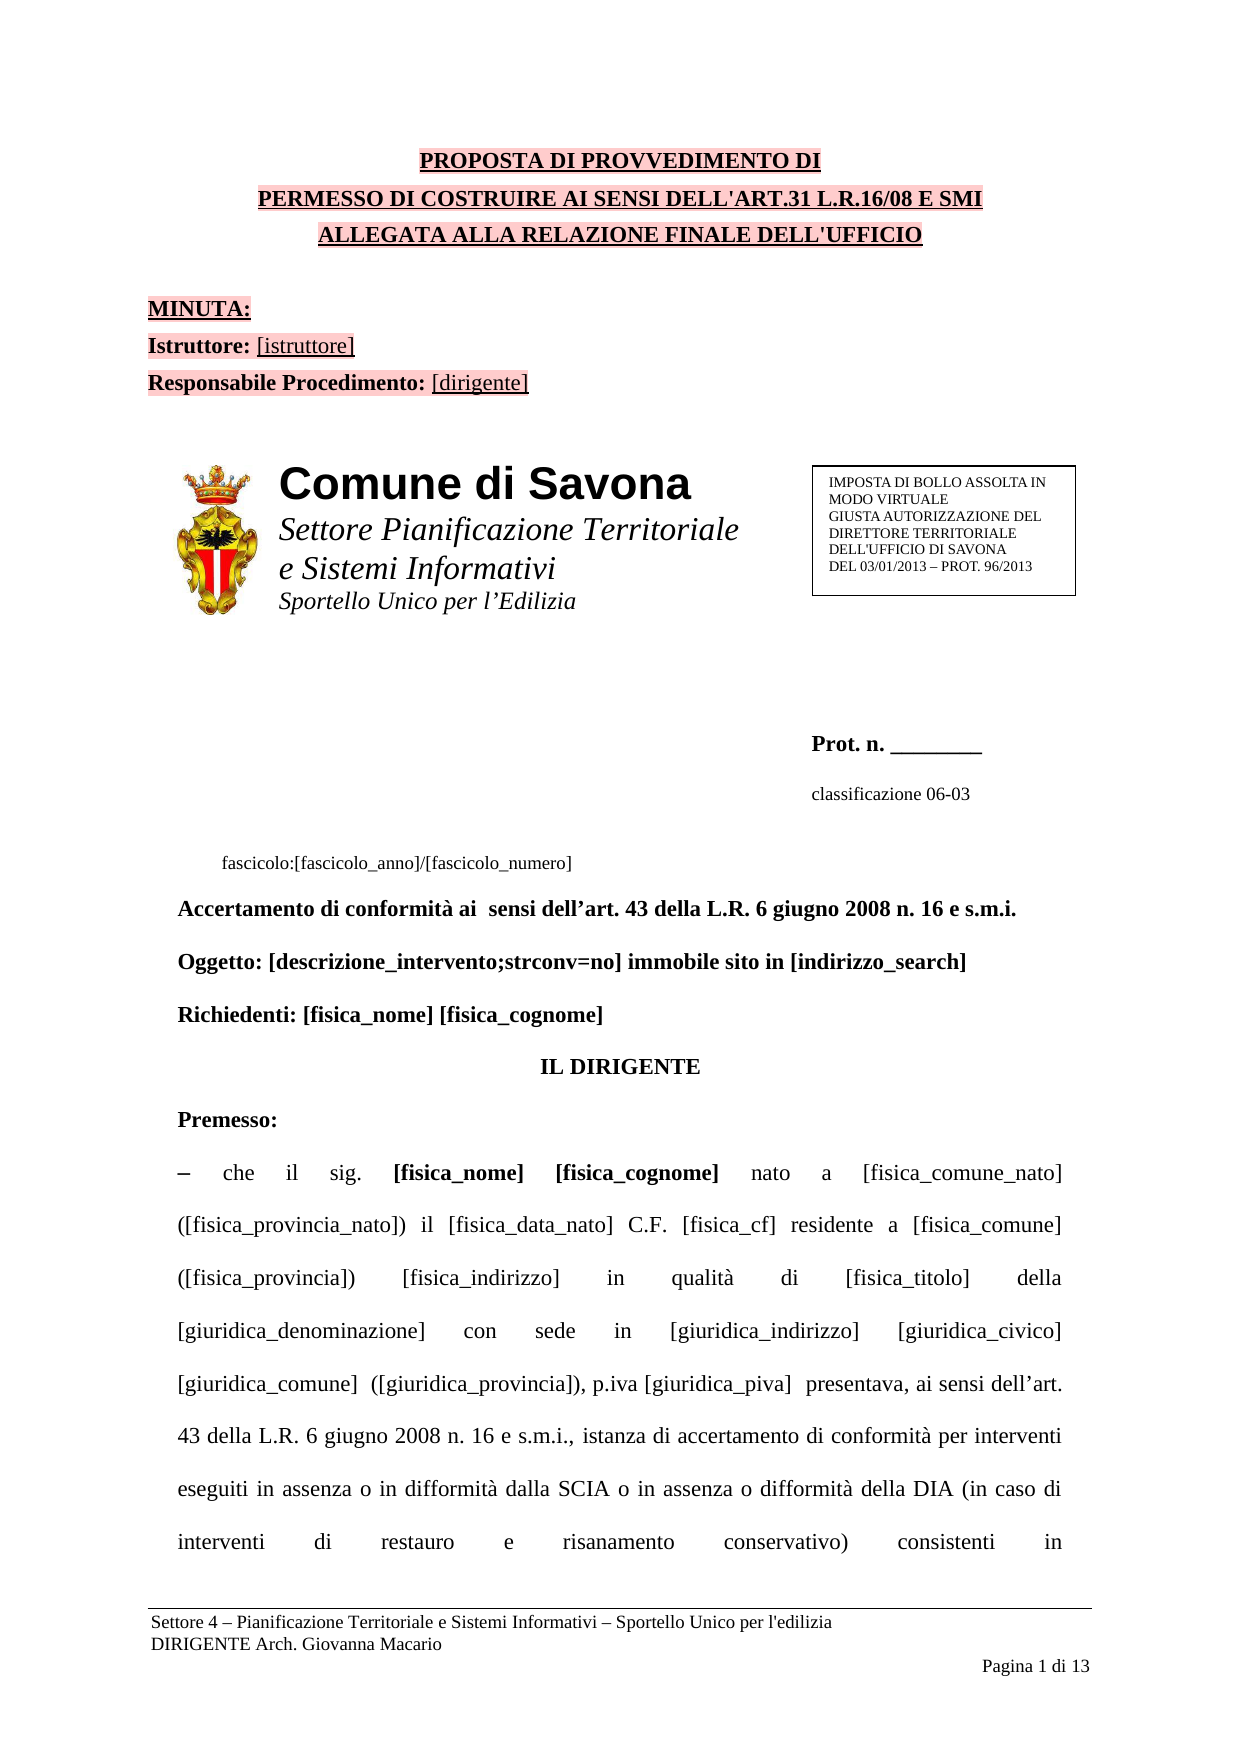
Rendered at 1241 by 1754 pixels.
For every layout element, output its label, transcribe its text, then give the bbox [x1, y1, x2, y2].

text fascicolo:[fascicolo_anno]/[fascicolo_numero] [148, 804, 1063, 874]
text Prot. n. ________ [148, 730, 1063, 756]
text IL DIRIGENTE [177, 1053, 1063, 1080]
text Comune di Savona [148, 457, 1092, 509]
text Premesso: [177, 1106, 1063, 1132]
list che il sig. [fisica_nome] [fisica_cognome] nato a [fisica_comune_nato] ([fisica_provincia_nato]) il [fisica_data_nato] C.F. [fisica_cf] residente a [fisica_comune] ([fisica_provincia]) [fisica_indirizzo] in qualità di [fisica_titolo] della [giuridica_denominazione] con sede in [giuridica_indirizzo] [giuridica_civico] [giuridica_comune] ([giuridica_provincia]), p.iva [giuridica_piva] presentava, ai sensi dell’art. 43 della L.R. 6 giugno 2008 n. 16 e s.m.i., istanza di accertamento di conformità per interventi eseguiti in assenza o in difformità dalla SCIA o in assenza o difformità della DIA (in caso di interventi di restauro e risanamento conservativo) consistenti in [177, 1159, 1063, 1554]
text PERMESSO DI COSTRUIRE AI SENSI DELL'ART.31 L.R.16/08 E SMI [148, 184, 1092, 211]
text classificazione 06-03 [148, 783, 1092, 804]
text Sportello Unico per l’Edilizia [279, 586, 1092, 615]
text ALLEGATA ALLA RELAZIONE FINALE DELL'UFFICIO [148, 222, 1092, 248]
text Istruttore: [istruttore] [148, 332, 1092, 359]
text IMPOSTA DI BOLLO ASSOLTA IN MODO VIRTUALE [828, 474, 1060, 508]
text Responsabile Procedimento: [dirigente] [148, 369, 1092, 396]
text [1076, 548, 1092, 586]
text Richiedenti: [fisica_nome] [fisica_cognome] [177, 1001, 1063, 1027]
text DEL 03/01/2013 – PROT. 96/2013 [828, 558, 1060, 575]
text PROPOSTA DI PROVVEDIMENTO DI [148, 148, 1092, 174]
text Accertamento di conformità ai sensi dell’art. 43 della L.R. 6 giugno 2008 n. 16 e s.m.i. [177, 895, 1063, 922]
picture [155, 465, 279, 615]
text MINUTA: [148, 296, 1092, 322]
text Oggetto: [descrizione_intervento;strconv=no] immobile sito in [indirizzo_search] [177, 948, 1063, 974]
text Settore Pianificazione Territoriale [279, 509, 812, 548]
text GIUSTA AUTORIZZAZIONE DEL DIRETTORE TERRITORIALE DELL'UFFICIO DI SAVONA [828, 508, 1060, 558]
text e Sistemi Informativi [279, 548, 812, 586]
